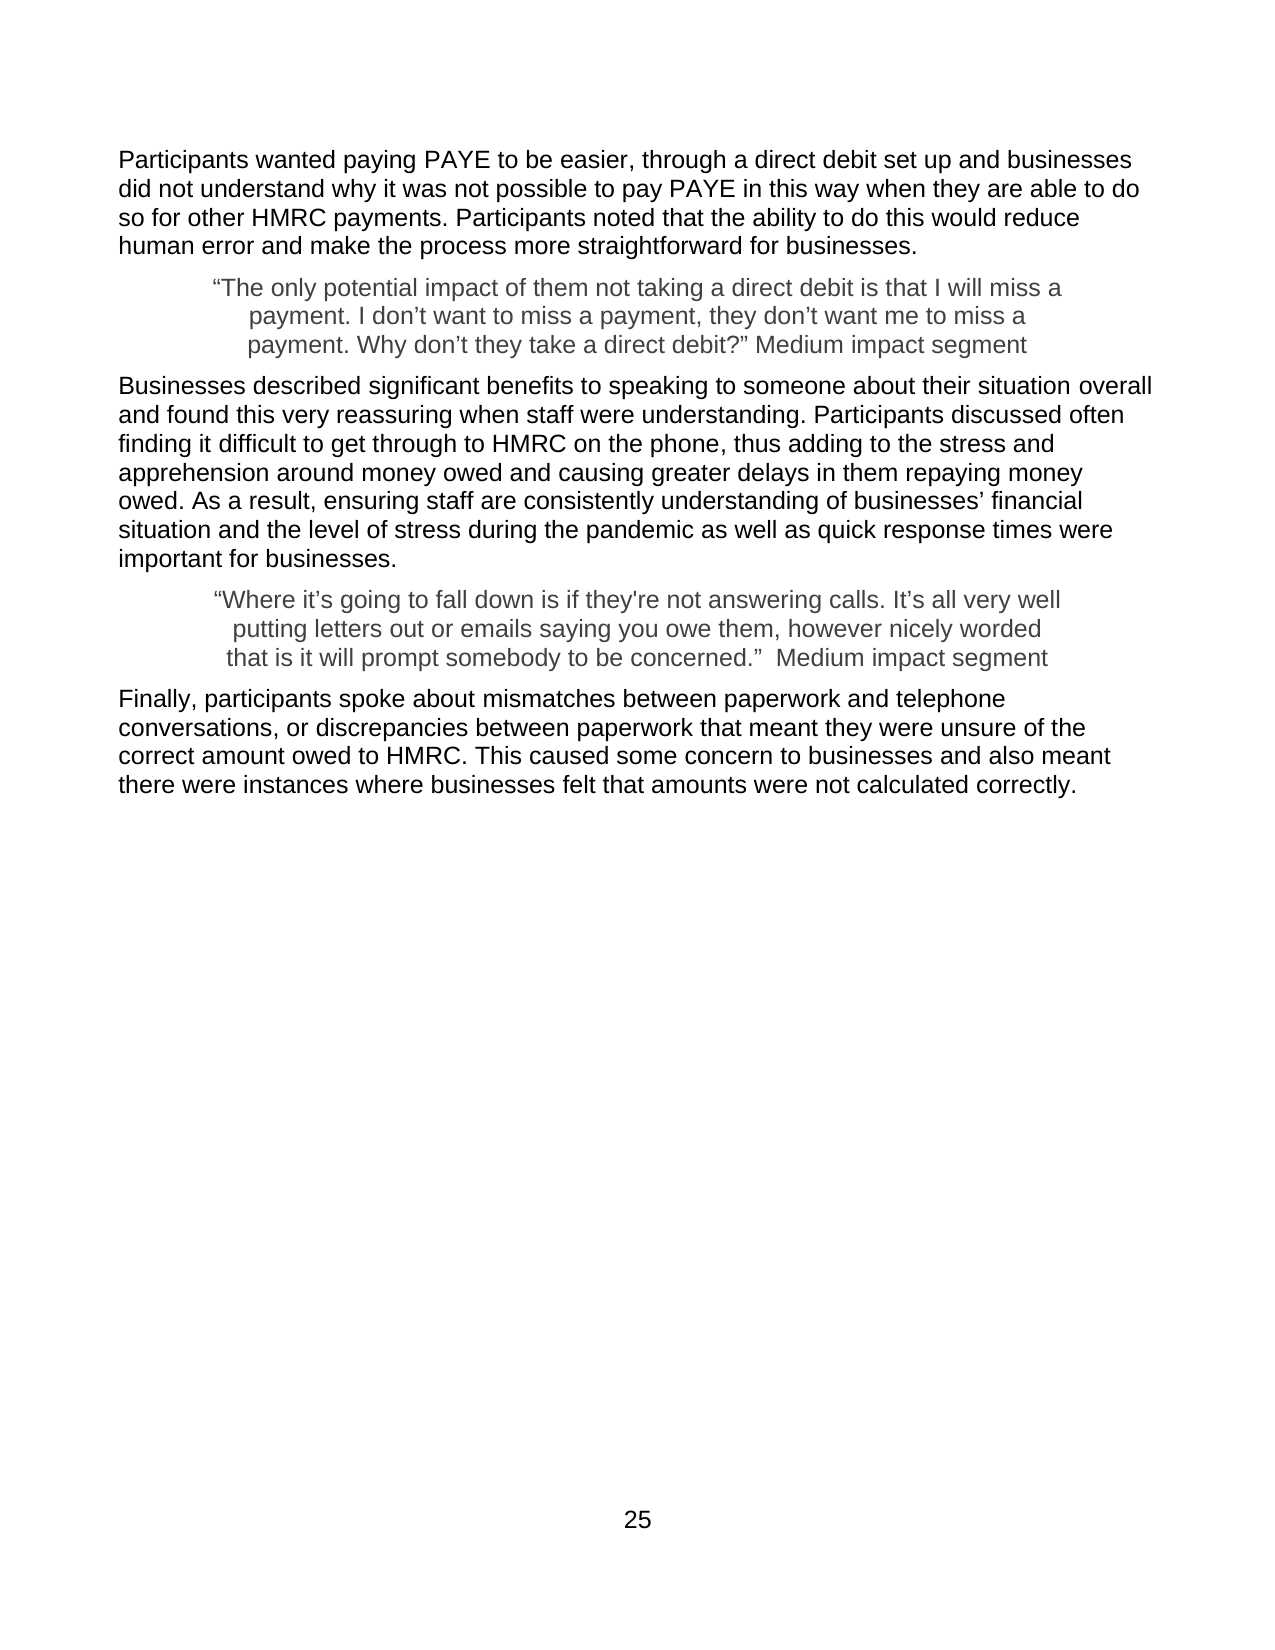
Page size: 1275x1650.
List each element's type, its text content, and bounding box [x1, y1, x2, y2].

text “Where it’s going to fall down is if they're not answering calls. It’s all very well putting letters out or emails saying you owe them, however nicely worded that is it will prompt somebody to be concerned.” Medium impact segment [208, 585, 1067, 671]
text Participants wanted paying PAYE to be easier, through a direct debit set up and businesses did not understand why it was not possible to pay PAYE in this way when they are able to do so for other HMRC payments. Participants noted that the ability to do this would reduce human error and make the process more straightforward for businesses. [118, 145, 1157, 260]
text Finally, participants spoke about mismatches between paperwork and telephone conversations, or discrepancies between paperwork that meant they were unsure of the correct amount owed to HMRC. This caused some concern to businesses and also meant there were instances where businesses felt that amounts were not calculated correctly. [118, 684, 1157, 799]
text “The only potential impact of them not taking a direct debit is that I will miss a payment. I don’t want to miss a payment, they don’t want me to miss a payment. Why don’t they take a direct debit?” Medium impact segment [208, 272, 1067, 359]
text Businesses described significant benefits to speaking to someone about their situation overall and found this very reassuring when staff were understanding. Participants discussed often finding it difficult to get through to HMRC on the phone, thus adding to the stress and apprehension around money owed and causing greater delays in them repaying money owed. As a result, ensuring staff are consistently understanding of businesses’ financial situation and the level of stress during the pandemic as well as quick response times were important for businesses. [118, 371, 1157, 572]
